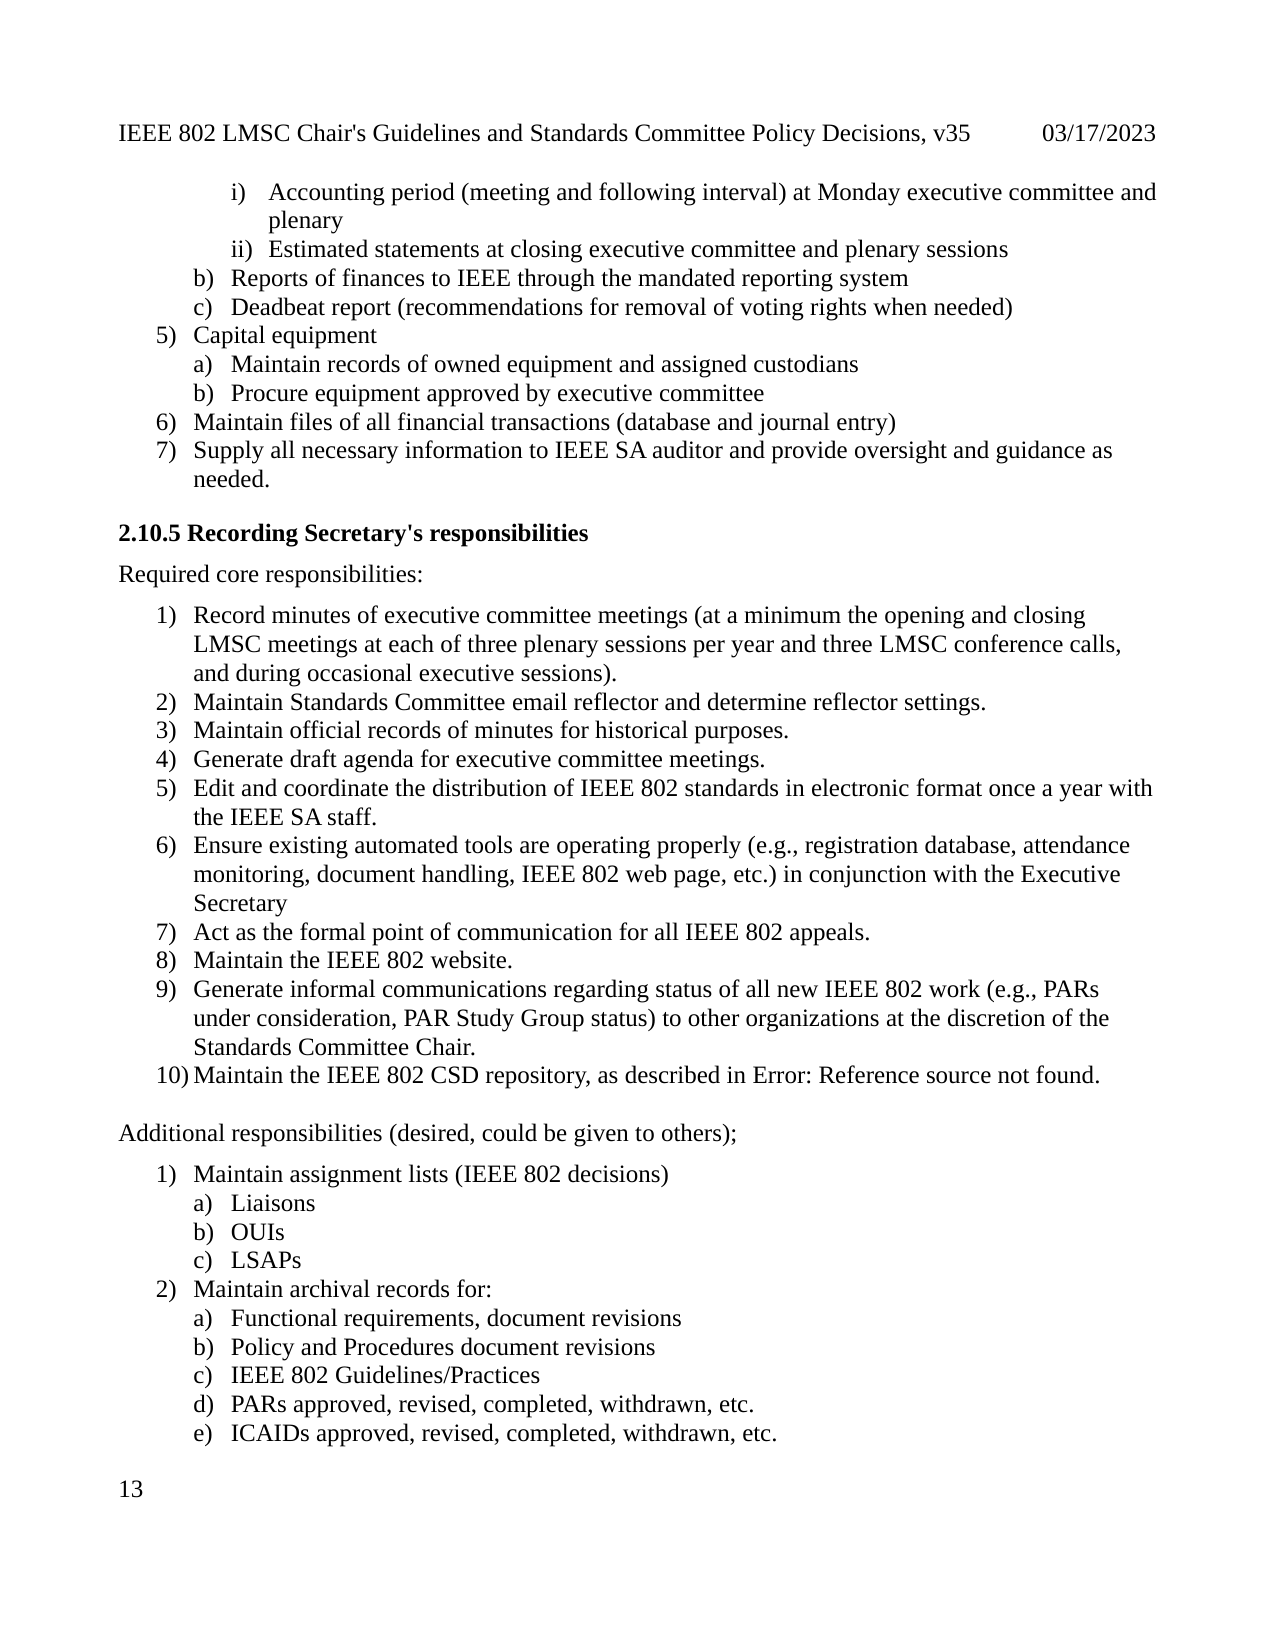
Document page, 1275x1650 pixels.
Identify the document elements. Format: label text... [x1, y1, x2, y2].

list Maintain official records of minutes for historical purposes. [156, 716, 1157, 744]
text Additional responsibilities (desired, could be given to others); [118, 1118, 1157, 1147]
list Deadbeat report (recommendations for removal of voting rights when needed) [193, 292, 1157, 321]
list Generate draft agenda for executive committee meetings. [156, 744, 1157, 773]
list Policy and Procedures document revisions [193, 1332, 1157, 1361]
list Capital equipment [156, 321, 1157, 349]
subtitle Recording Secretary's responsibilities [118, 518, 1157, 547]
text Required core responsibilities: [118, 559, 1157, 588]
list Maintain archival records for: [156, 1274, 1157, 1303]
list Maintain files of all financial transactions (database and journal entry) [156, 407, 1157, 436]
list ICAIDs approved, revised, completed, withdrawn, etc. [193, 1418, 1157, 1447]
list Record minutes of executive committee meetings (at a minimum the opening and closing LMSC meetings at each of three plenary sessions per year and three LMSC conference calls, and during occasional executive sessions). [156, 601, 1157, 687]
list Accounting period (meeting and following interval) at Monday executive committee and plenary [231, 177, 1157, 234]
list Act as the formal point of communication for all IEEE 802 appeals. [156, 917, 1157, 946]
list Liaisons [193, 1188, 1157, 1217]
list Estimated statements at closing executive committee and plenary sessions [231, 234, 1157, 263]
list Supply all necessary information to IEEE SA auditor and provide oversight and guidance as needed. [156, 436, 1157, 493]
list Maintain the IEEE 802 CSD repository, as described in Error: Reference source not found. [156, 1061, 1157, 1118]
list OUIs [193, 1217, 1157, 1246]
list Ensure existing automated tools are operating properly (e.g., registration database, attendance monitoring, document handling, IEEE 802 web page, etc.) in conjunction with the Executive Secretary [156, 831, 1157, 917]
list Generate informal communications regarding status of all new IEEE 802 work (e.g., PARs under consideration, PAR Study Group status) to other organizations at the discretion of the Standards Committee Chair. [156, 974, 1157, 1061]
list Maintain records of owned equipment and assigned custodians [193, 349, 1157, 378]
list Reports of finances to IEEE through the mandated reporting system [193, 263, 1157, 292]
list PARs approved, revised, completed, withdrawn, etc. [193, 1389, 1157, 1418]
list Functional requirements, document revisions [193, 1303, 1157, 1332]
list Procure equipment approved by executive committee [193, 378, 1157, 407]
list Maintain assignment lists (IEEE 802 decisions) [156, 1159, 1157, 1188]
list IEEE 802 Guidelines/Practices [193, 1361, 1157, 1389]
list Maintain Standards Committee email reflector and determine reflector settings. [156, 687, 1157, 716]
list LSAPs [193, 1246, 1157, 1274]
list Maintain the IEEE 802 website. [156, 946, 1157, 974]
list Edit and coordinate the distribution of IEEE 802 standards in electronic format once a year with the IEEE SA staff. [156, 773, 1157, 831]
